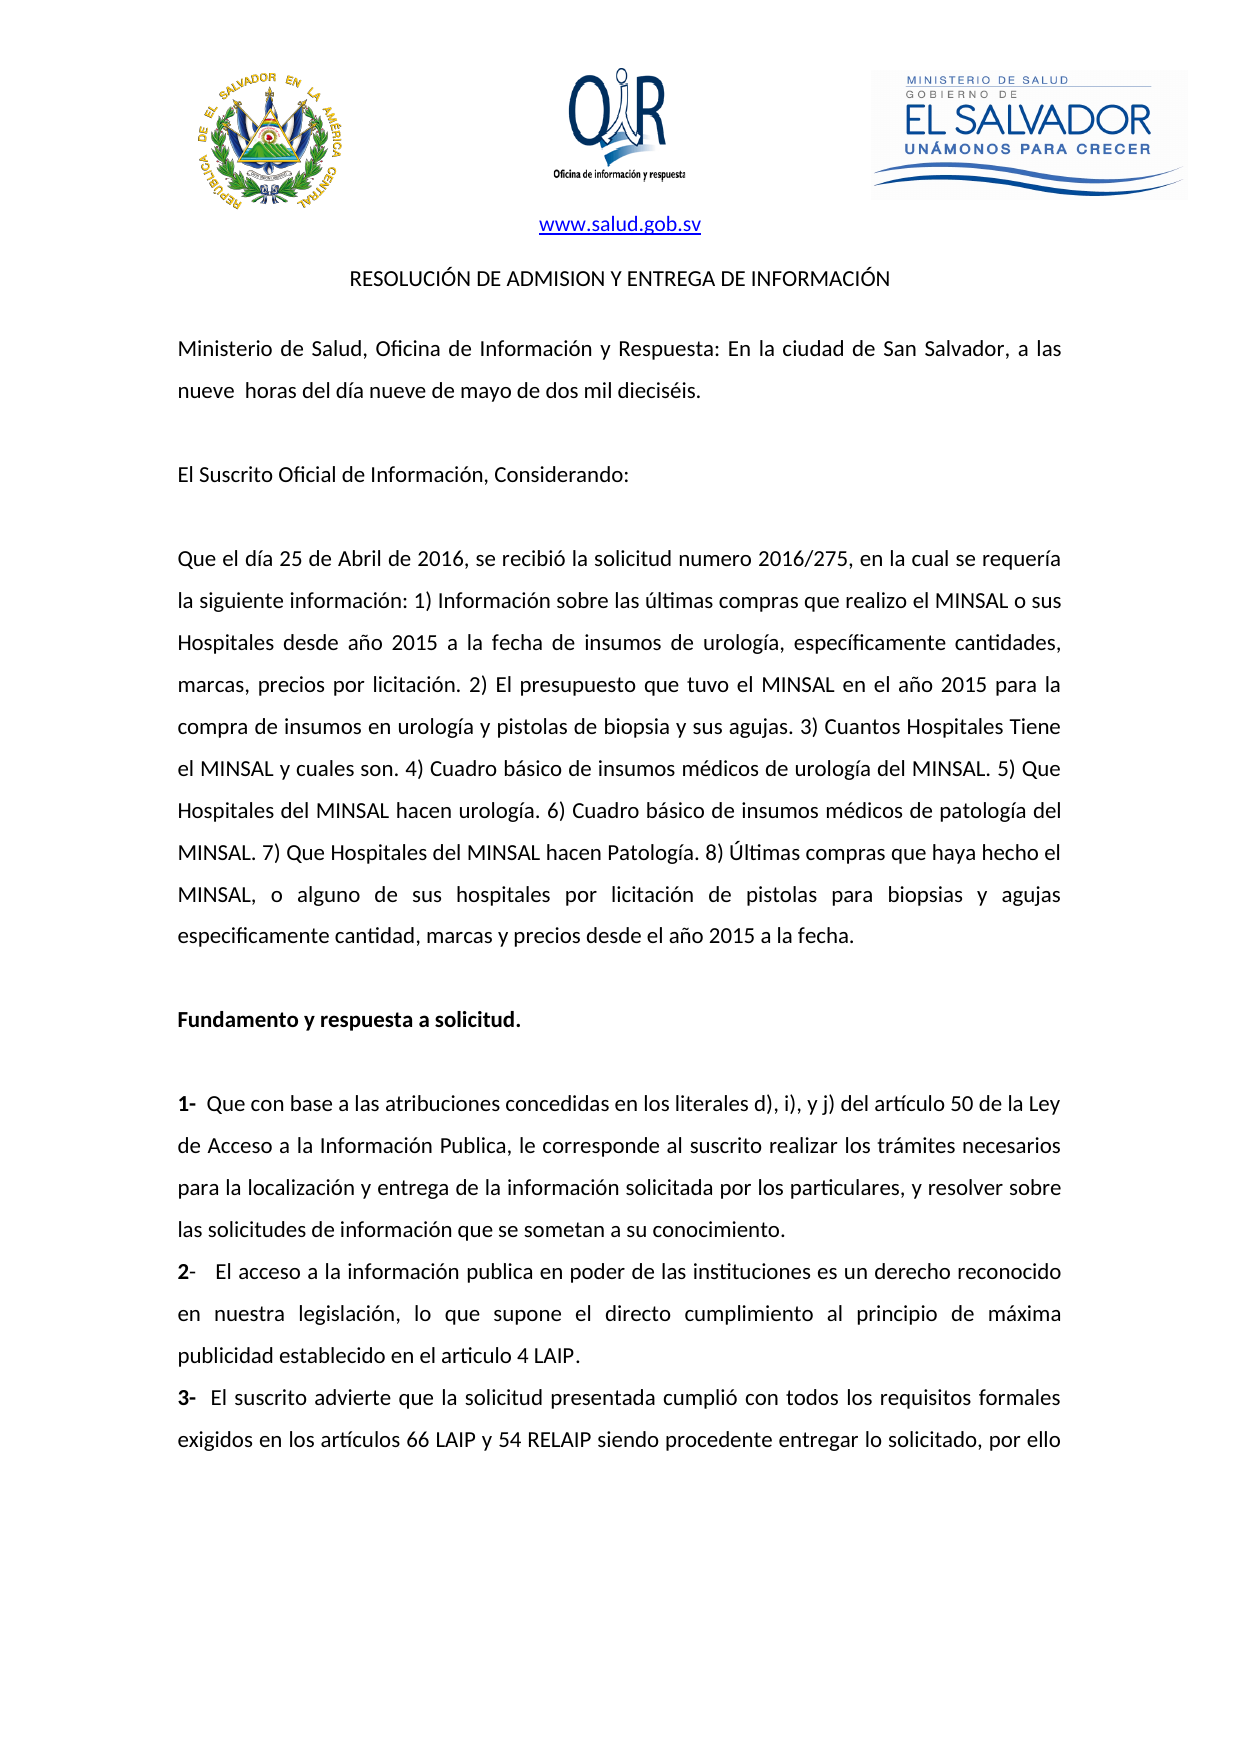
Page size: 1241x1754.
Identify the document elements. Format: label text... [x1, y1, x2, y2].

text El Suscrito Oficial de Información, Considerando: [177, 460, 1063, 488]
text www.salud.gob.sv [177, 150, 1063, 237]
text 3- El suscrito advierte que la solicitud presentada cumplió con todos los requisitos formales exigidos en los artículos 66 LAIP y 54 RELAIP siendo procedente entregar lo solicitado, por ello [177, 1383, 1063, 1453]
text RESOLUCIÓN DE ADMISION Y ENTREGA DE INFORMACIÓN [177, 264, 1063, 292]
text Fundamento y respuesta a solicitud. [177, 1006, 1063, 1034]
picture [553, 68, 686, 182]
text Ministerio de Salud, Oficina de Información y Respuesta: En la ciudad de San Salvador, a las nueve horas del día nueve de mayo de dos mil dieciséis. [177, 334, 1063, 404]
text 1- Que con base a las atribuciones concedidas en los literales d), i), y j) del artículo 50 de la Ley de Acceso a la Información Publica, le corresponde al suscrito realizar los trámites necesarios para la localización y entrega de la información solicitada por los particulares, y resolver sobre las solicitudes de información que se sometan a su conocimiento. [177, 1089, 1063, 1243]
text 2- El acceso a la información publica en poder de las instituciones es un derecho reconocido en nuestra legislación, lo que supone el directo cumplimiento al principio de máxima publicidad establecido en el articulo 4 LAIP. [177, 1257, 1063, 1369]
text Que el día 25 de Abril de 2016, se recibió la solicitud numero 2016/275, en la cual se requería la siguiente información: 1) Información sobre las últimas compras que realizo el MINSAL o sus Hospitales desde año 2015 a la fecha de insumos de urología, específicamente cantidades, marcas, precios por licitación. 2) El presupuesto que tuvo el MINSAL en el año 2015 para la compra de insumos en urología y pistolas de biopsia y sus agujas. 3) Cuantos Hospitales Tiene el MINSAL y cuales son. 4) Cuadro básico de insumos médicos de urología del MINSAL. 5) Que Hospitales del MINSAL hacen urología. 6) Cuadro básico de insumos médicos de patología del MINSAL. 7) Que Hospitales del MINSAL hacen Patología. 8) Últimas compras que haya hecho el MINSAL, o alguno de sus hospitales por licitación de pistolas para biopsias y agujas especificamente cantidad, marcas y precios desde el año 2015 a la fecha. [177, 544, 1063, 950]
picture [196, 70, 343, 211]
